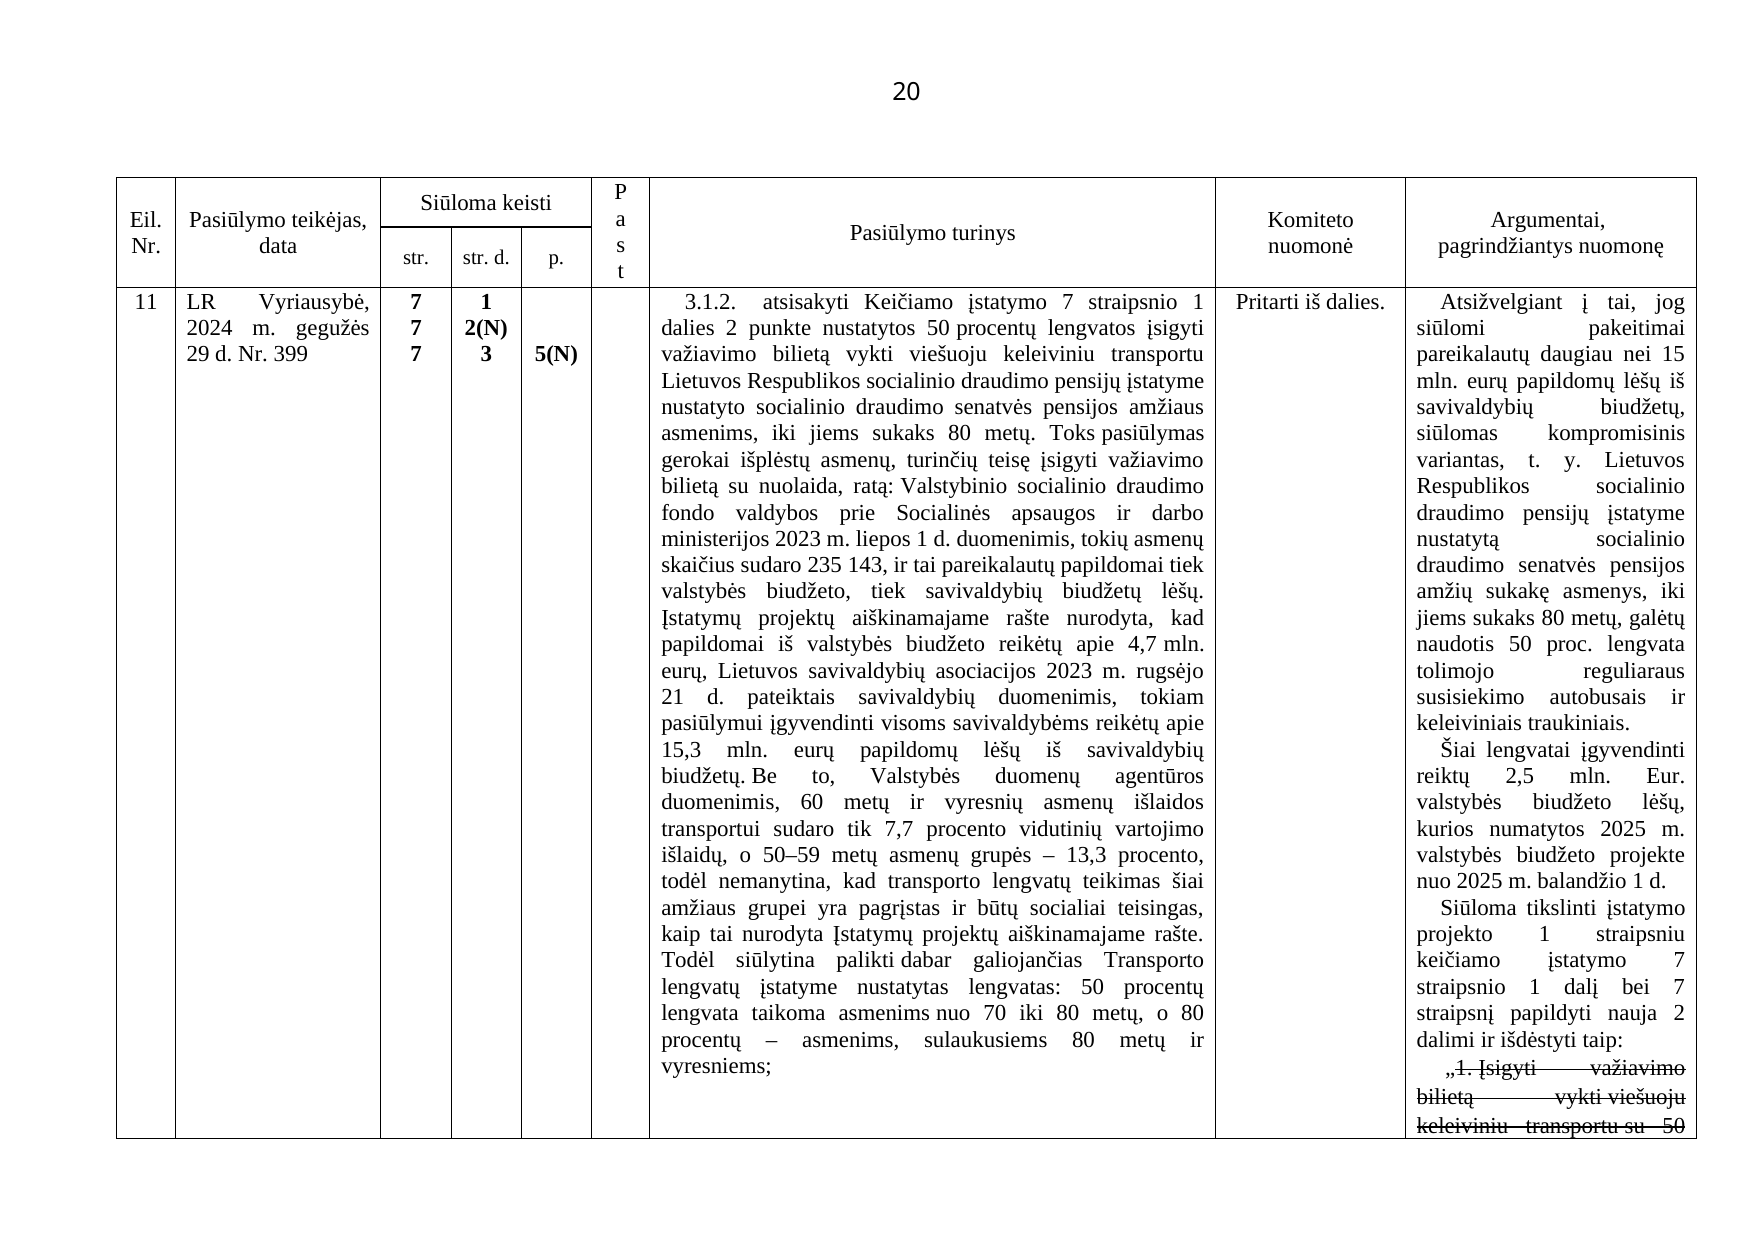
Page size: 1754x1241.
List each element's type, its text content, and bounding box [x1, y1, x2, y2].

table_cell 7 7 7 [381, 288, 451, 1138]
table_cell p. [522, 228, 591, 287]
table_header Komiteto nuomonė [1216, 178, 1405, 287]
table_cell LR Vyriausybė, 2024 m. gegužės 29 d. Nr. 399 [176, 288, 380, 1138]
table_cell str. d. [452, 228, 521, 287]
table_header Pasiūlymo teikėjas, data [176, 178, 380, 287]
table_header Argumentai, pagrindžiantys nuomonę [1406, 178, 1696, 287]
table_header Eil. Nr. [117, 178, 175, 287]
table_cell [592, 288, 649, 1138]
table_header Pasiūlymo turinys [650, 178, 1215, 287]
table_header Siūloma keisti [381, 178, 591, 226]
table_cell 1 2(N) 3 [452, 288, 521, 1138]
table_header Pastabos [592, 178, 649, 287]
table_cell 3.1.2. atsisakyti Keičiamo įstatymo 7 straipsnio 1 dalies 2 punkte nustatytos 50 procentų lengvatos įsigyti važiavimo bilietą vykti viešuoju keleiviniu transportu Lietuvos Respublikos socialinio draudimo pensijų įstatyme nustatyto socialinio draudimo senatvės pensijos amžiaus asmenims, iki jiems sukaks 80 metų. Toks pasiūlymas gerokai išplėstų asmenų, turinčių teisę įsigyti važiavimo bilietą su nuolaida, ratą: Valstybinio socialinio draudimo fondo valdybos prie Socialinės apsaugos ir darbo ministerijos 2023 m. liepos 1 d. duomenimis, tokių asmenų skaičius sudaro 235 143, ir tai pareikalautų papildomai tiek valstybės biudžeto, tiek savivaldybių biudžetų lėšų. Įstatymų projektų aiškinamajame rašte nurodyta, kad papildomai iš valstybės biudžeto reikėtų apie 4,7 mln. eurų, Lietuvos savivaldybių asociacijos 2023 m. rugsėjo 21 d. pateiktais savivaldybių duomenimis, tokiam pasiūlymui įgyvendinti visoms savivaldybėms reikėtų apie 15,3 mln. eurų papildomų lėšų iš savivaldybių biudžetų. Be to, Valstybės duomenų agentūros duomenimis, 60 metų ir vyresnių asmenų išlaidos transportui sudaro tik 7,7 procento vidutinių vartojimo išlaidų, o 50–59 metų asmenų grupės – 13,3 procento, todėl nemanytina, kad transporto lengvatų teikimas šiai amžiaus grupei yra pagrįstas ir būtų socialiai teisingas, kaip tai nurodyta Įstatymų projektų aiškinamajame rašte. Todėl siūlytina palikti dabar galiojančias Transporto lengvatų įstatyme nustatytas lengvatas: 50 procentų lengvata taikoma asmenims nuo 70 iki 80 metų, o 80 procentų – asmenims, sulaukusiems 80 metų ir vyresniems; [650, 288, 1215, 1138]
table_cell Pritarti iš dalies. [1216, 288, 1405, 1138]
table_cell 5(N) [522, 288, 591, 1138]
table_cell 11 [117, 288, 175, 1138]
table_cell str. [381, 228, 451, 287]
table_cell Atsižvelgiant į tai, jog siūlomi pakeitimai pareikalautų daugiau nei 15 mln. eurų papildomų lėšų iš savivaldybių biudžetų, siūlomas kompromisinis variantas, t. y. Lietuvos Respublikos socialinio draudimo pensijų įstatyme nustatytą socialinio draudimo senatvės pensijos amžių sukakę asmenys, iki jiems sukaks 80 metų, galėtų naudotis 50 proc. lengvata tolimojo reguliaraus susisiekimo autobusais ir keleiviniais traukiniais. Šiai lengvatai įgyvendinti reiktų 2,5 mln. Eur. valstybės biudžeto lėšų, kurios numatytos 2025 m. valstybės biudžeto projekte nuo 2025 m. balandžio 1 d. Siūloma tikslinti įstatymo projekto 1 straipsniu keičiamo įstatymo 7 straipsnio 1 dalį bei 7 straipsnį papildyti nauja 2 dalimi ir išdėstyti taip: „1. Įsigyti važiavimo bilietą vykti viešuoju keleiviniu transportu su 50 [1406, 288, 1696, 1138]
